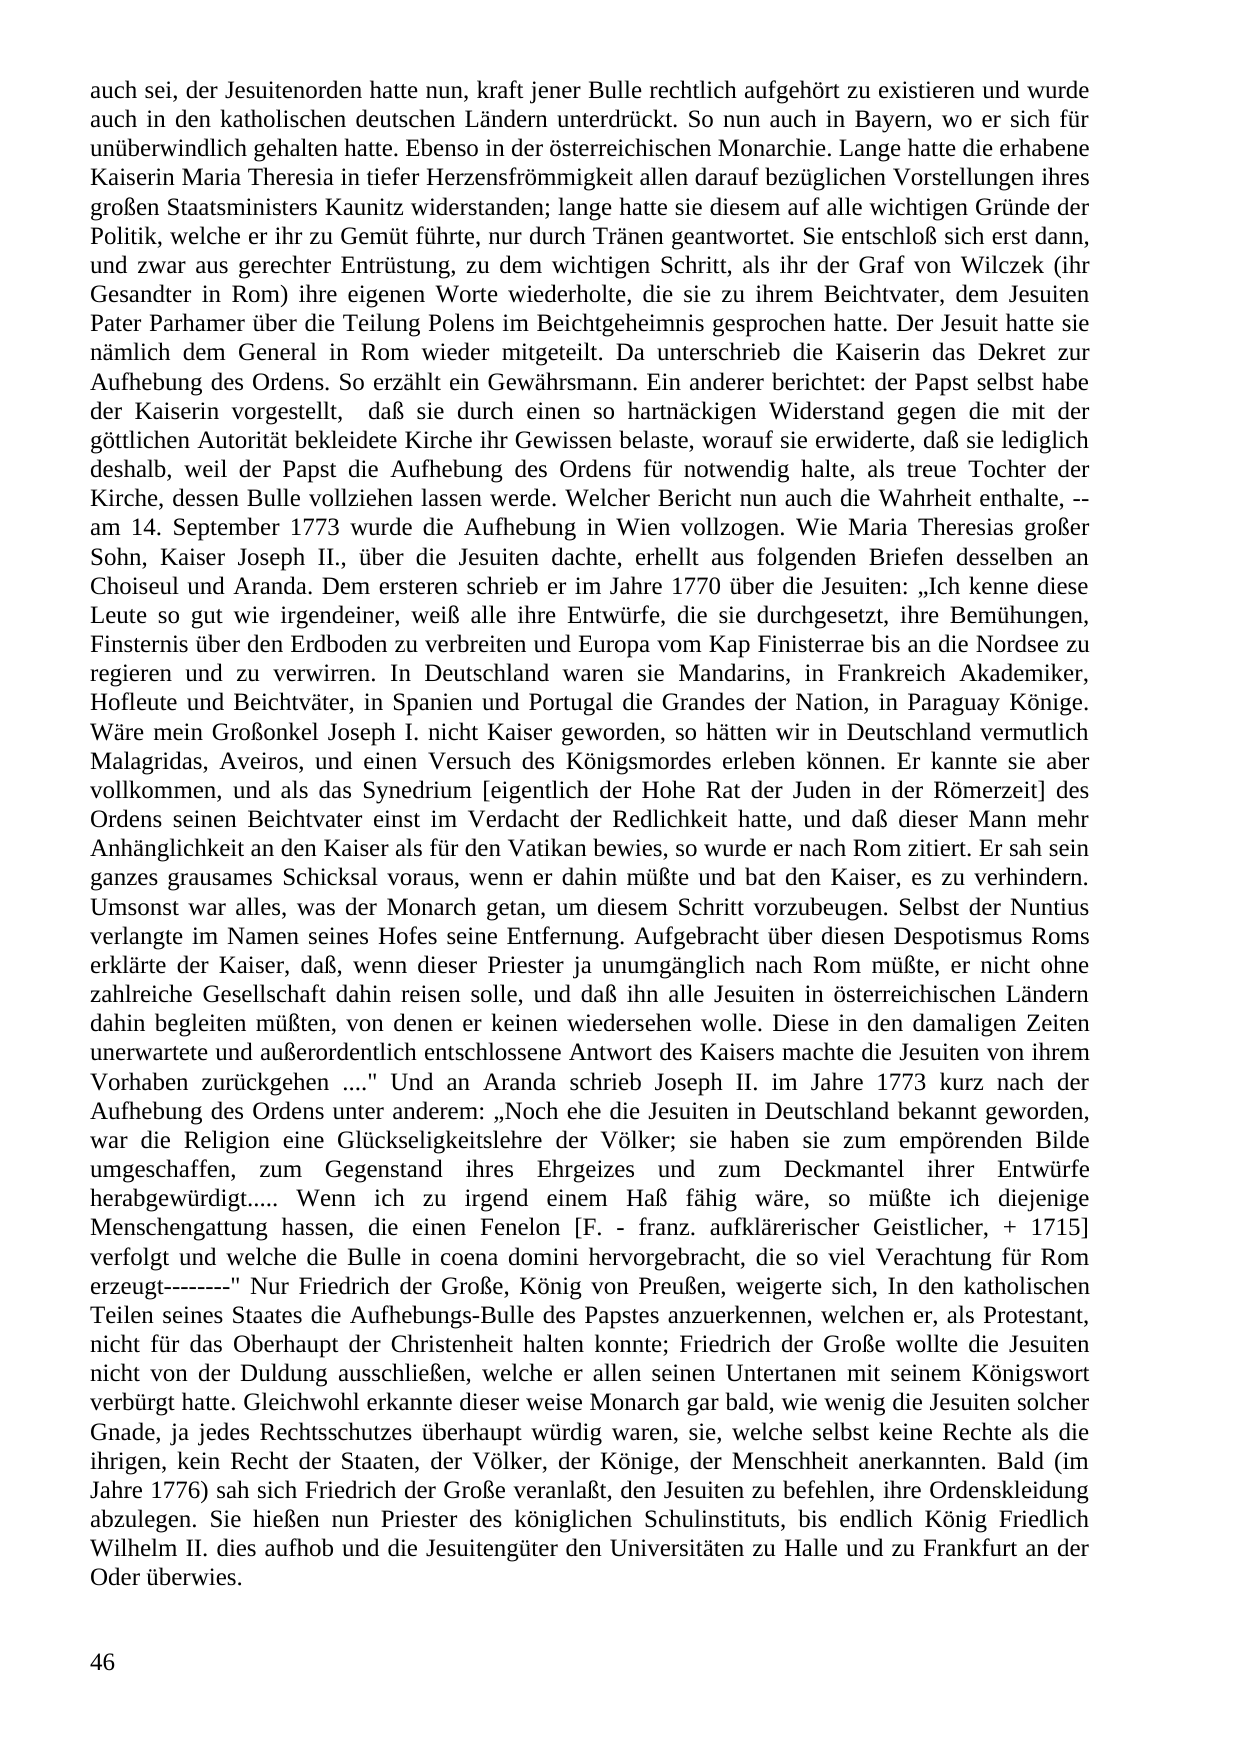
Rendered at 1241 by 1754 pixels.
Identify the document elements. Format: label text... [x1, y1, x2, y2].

text auch sei, der Jesuitenorden hatte nun, kraft jener Bulle rechtlich aufgehört zu existieren und wurde auch in den katholischen deutschen Ländern unterdrückt. So nun auch in Bayern, wo er sich für unüberwindlich gehalten hatte. Ebenso in der österreichischen Monarchie. Lange hatte die erhabene Kaiserin Maria Theresia in tiefer Herzensfrömmigkeit allen darauf bezüglichen Vorstellungen ihres großen Staatsministers Kaunitz widerstanden; lange hatte sie diesem auf alle wichtigen Gründe der Politik, welche er ihr zu Gemüt führte, nur durch Tränen geantwortet. Sie entschloß sich erst dann, und zwar aus gerechter Entrüstung, zu dem wichtigen Schritt, als ihr der Graf von Wilczek (ihr Gesandter in Rom) ihre eigenen Worte wiederholte, die sie zu ihrem Beichtvater, dem Jesuiten Pater Parhamer über die Teilung Polens im Beichtgeheimnis gesprochen hatte. Der Jesuit hatte sie nämlich dem General in Rom wieder mitgeteilt. Da unterschrieb die Kaiserin das Dekret zur Aufhebung des Ordens. So erzählt ein Gewährsmann. Ein anderer berichtet: der Papst selbst habe der Kaiserin vorgestellt, daß sie durch einen so hartnäckigen Widerstand gegen die mit der göttlichen Autorität bekleidete Kirche ihr Gewissen belaste, worauf sie erwiderte, daß sie lediglich deshalb, weil der Papst die Aufhebung des Ordens für notwendig halte, als treue Tochter der Kirche, dessen Bulle vollziehen lassen werde. Welcher Bericht nun auch die Wahrheit enthalte, -- am 14. September 1773 wurde die Aufhebung in Wien vollzogen. Wie Maria Theresias großer Sohn, Kaiser Joseph II., über die Jesuiten dachte, erhellt aus folgenden Briefen desselben an Choiseul und Aranda. Dem ersteren schrieb er im Jahre 1770 über die Jesuiten: „Ich kenne diese Leute so gut wie irgendeiner, weiß alle ihre Entwürfe, die sie durchgesetzt, ihre Bemühungen, Finsternis über den Erdboden zu verbreiten und Europa vom Kap Finisterrae bis an die Nordsee zu regieren und zu verwirren. In Deutschland waren sie Mandarins, in Frankreich Akademiker, Hofleute und Beichtväter, in Spanien und Portugal die Grandes der Nation, in Paraguay Könige. Wäre mein Großonkel Joseph I. nicht Kaiser geworden, so hätten wir in Deutschland vermutlich Malagridas, Aveiros, und einen Versuch des Königsmordes erleben können. Er kannte sie aber vollkommen, und als das Synedrium [eigentlich der Hohe Rat der Juden in der Römerzeit] des Ordens seinen Beichtvater einst im Verdacht der Redlichkeit hatte, und daß dieser Mann mehr Anhänglichkeit an den Kaiser als für den Vatikan bewies, so wurde er nach Rom zitiert. Er sah sein ganzes grausames Schicksal voraus, wenn er dahin müßte und bat den Kaiser, es zu verhindern. Umsonst war alles, was der Monarch getan, um diesem Schritt vorzubeugen. Selbst der Nuntius verlangte im Namen seines Hofes seine Entfernung. Aufgebracht über diesen Despotismus Roms erklärte der Kaiser, daß, wenn dieser Priester ja unumgänglich nach Rom müßte, er nicht ohne zahlreiche Gesellschaft dahin reisen solle, und daß ihn alle Jesuiten in österreichischen Ländern dahin begleiten müßten, von denen er keinen wiedersehen wolle. Diese in den damaligen Zeiten unerwartete und außerordentlich entschlossene Antwort des Kaisers machte die Jesuiten von ihrem Vorhaben zurückgehen ...." Und an Aranda schrieb Joseph II. im Jahre 1773 kurz nach der Aufhebung des Ordens unter anderem: „Noch ehe die Jesuiten in Deutschland bekannt geworden, war die Religion eine Glückseligkeitslehre der Völker; sie haben sie zum empörenden Bilde umgeschaffen, zum Gegenstand ihres Ehrgeizes und zum Deckmantel ihrer Entwürfe herabgewürdigt..... Wenn ich zu irgend einem Haß fähig wäre, so müßte ich diejenige Menschengattung hassen, die einen Fenelon [F. - franz. aufklärerischer Geistlicher, + 1715] verfolgt und welche die Bulle in coena domini hervorgebracht, die so viel Verachtung für Rom erzeugt--------" Nur Friedrich der Große, König von Preußen, weigerte sich, In den katholischen Teilen seines Staates die Aufhebungs-Bulle des Papstes anzuerkennen, welchen er, als Protestant, nicht für das Oberhaupt der Christenheit halten konnte; Friedrich der Große wollte die Jesuiten nicht von der Duldung ausschließen, welche er allen seinen Untertanen mit seinem Königswort verbürgt hatte. Gleichwohl erkannte dieser weise Monarch gar bald, wie wenig die Jesuiten solcher Gnade, ja jedes Rechtsschutzes überhaupt würdig waren, sie, welche selbst keine Rechte als die ihrigen, kein Recht der Staaten, der Völker, der Könige, der Menschheit anerkannten. Bald (im Jahre 1776) sah sich Friedrich der Große veranlaßt, den Jesuiten zu befehlen, ihre Ordenskleidung abzulegen. Sie hießen nun Priester des königlichen Schulinstituts, bis endlich König Friedlich Wilhelm II. dies aufhob und die Jesuitengüter den Universitäten zu Halle und zu Frankfurt an der Oder überwies. [90, 75, 1091, 1591]
